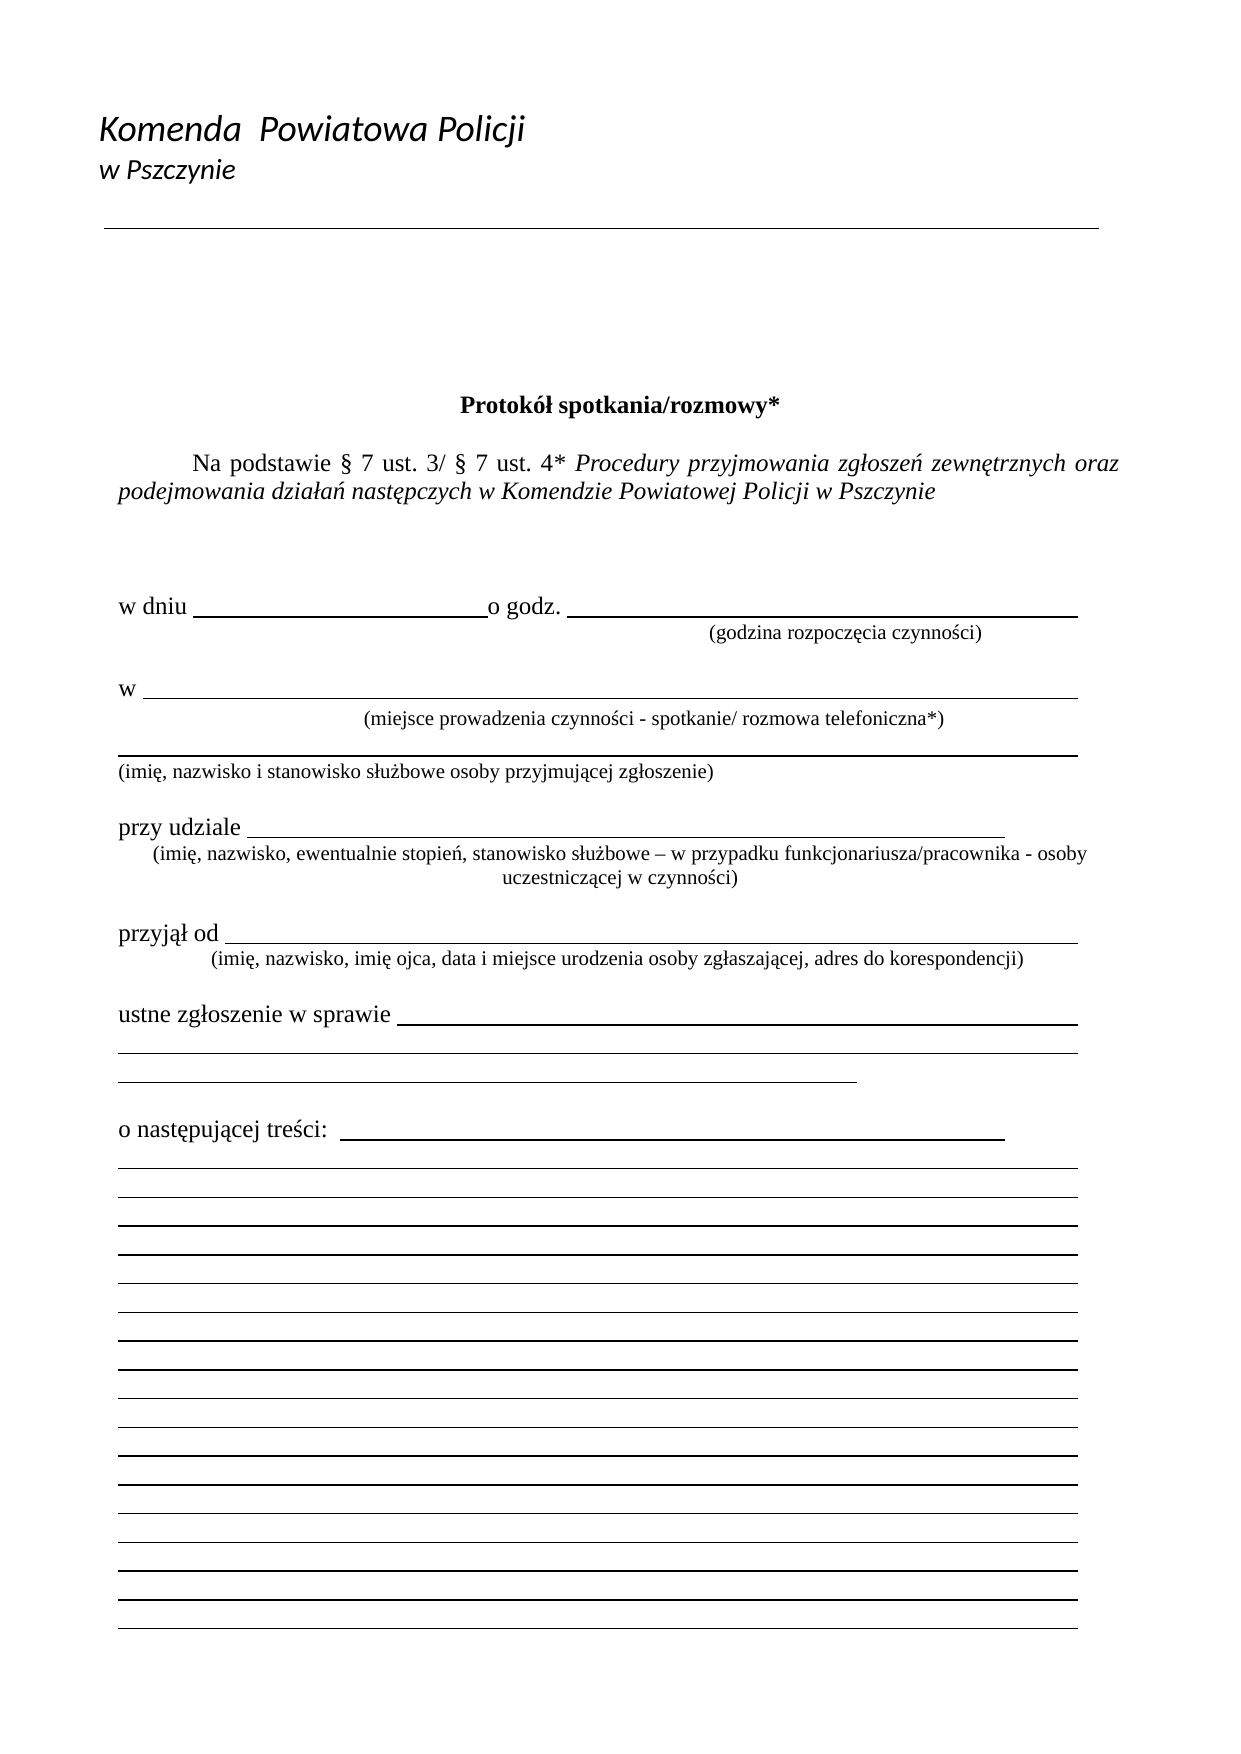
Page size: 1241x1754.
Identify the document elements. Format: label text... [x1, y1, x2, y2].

text w Pszczynie [98, 151, 680, 187]
text przy udziale [118, 812, 1122, 841]
text Komenda Powiatowa Policji [98, 105, 680, 151]
text Protokół spotkania/rozmowy* [118, 390, 1122, 419]
text (imię, nazwisko i stanowisko służbowe osoby przyjmującej zgłoszenie) [118, 759, 1122, 783]
text Na podstawie § 7 ust. 3/ § 7 ust. 4* Procedury przyjmowania zgłoszeń zewnętrznych oraz podejmowania działań następczych w Komendzie Powiatowej Policji w Pszczynie [118, 448, 1122, 505]
text w [118, 673, 1122, 702]
text (imię, nazwisko, imię ojca, data i miejsce urodzenia osoby zgłaszającej, adres do korespondencji) [118, 946, 1122, 970]
text (miejsce prowadzenia czynności - spotkanie/ rozmowa telefoniczna*) [118, 702, 1122, 730]
text w dniu o godz. [118, 591, 1122, 620]
text ustne zgłoszenie w sprawie [118, 999, 1122, 1085]
text (imię, nazwisko, ewentualnie stopień, stanowisko służbowe – w przypadku funkcjonariusza/pracownika - osoby uczestniczącej w czynności) [118, 841, 1122, 889]
text o następującej treści: [118, 1114, 1122, 1143]
text przyjął od [118, 918, 1122, 946]
text (godzina rozpoczęcia czynności) [118, 620, 1122, 644]
